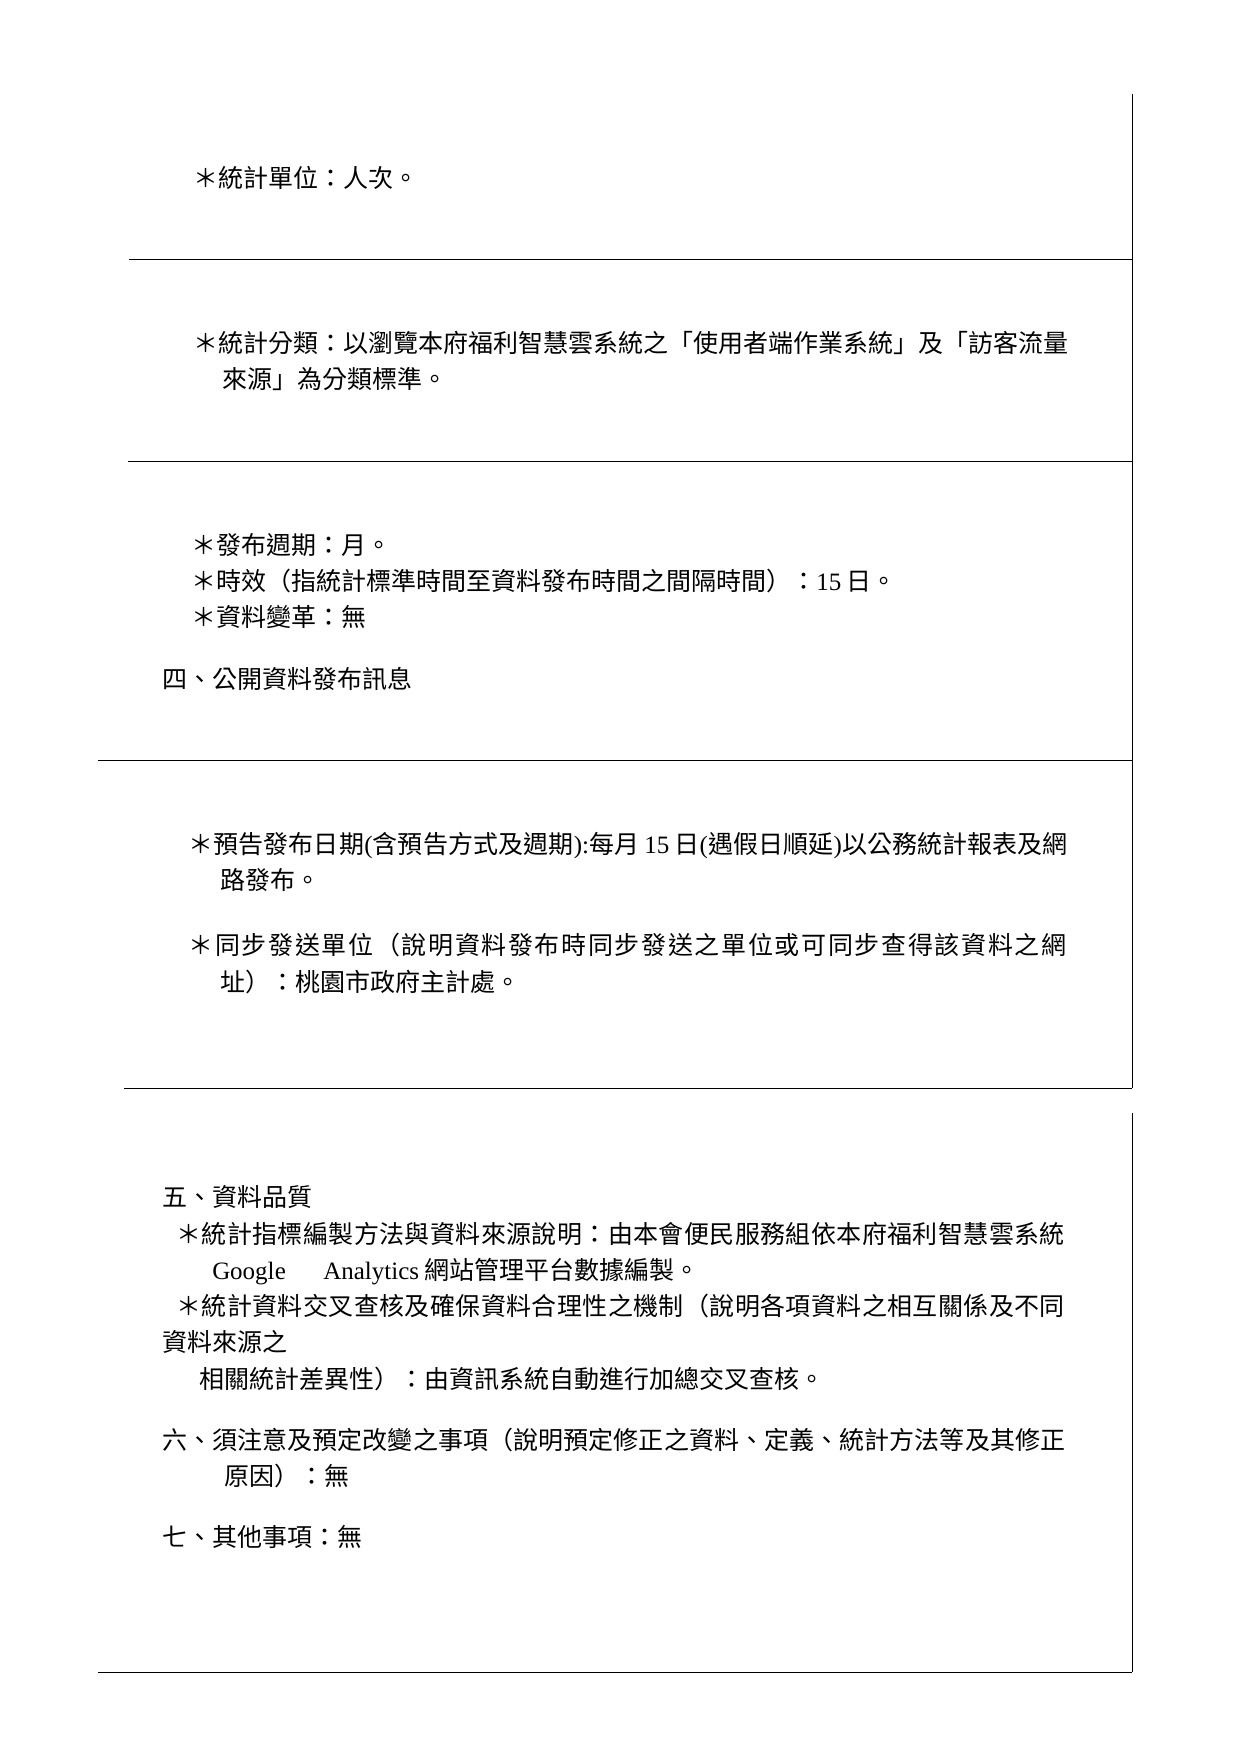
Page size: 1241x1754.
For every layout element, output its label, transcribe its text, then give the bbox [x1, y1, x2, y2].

table_header 統計資料背景說明 資料種類：資訊統計 資料項目：桃園市政府福利智慧雲系統訪客屬性統計 一、發布及編製機關單位 ＊發布機關、單位：桃園市政府智慧城鄉發展委員會會計室 ＊編製單位：桃園市政府智慧城鄉發展委員會便民服務組 ＊聯絡電話：(03)3322101#6916 ＊傳真：(03)3350859 ＊電子信箱：10064367@mail.tycg.gov.tw 二、發布形式 口頭： （ ）記者會或說明會 書面： （ ）新聞稿 （ ）報表 （ ）書刊，刊名： ＊電子媒體： （ ）線上書刊及資料庫，網址： （ ）磁片 （ ）光碟片 （v）其他 Open Document File(odf)、Portable Document Format(pdf) 或Excel檔案 三、資料範圍、週期及時效 ＊統計地區範圍及對象：凡瀏覽本府福利智慧雲系統之次數，均為統計對象。 ＊統計標準時間：以每月1日至月底所發生之事實為準。 ＊統計項目定義： 使用者端作業系統：連線造訪本府福利智慧雲網站時，設備所使用之作業系統種類，以使用者人次統計。 訪客流量來源：本府福利智慧雲網站之訪客連線來源，以使用者人次統計，各統計指標說明如下。 搜尋連線(Organic Search)：訪客係透過搜尋引擎之搜尋結果連線至該網站。 直接連線(Direct)：訪客係透過瀏覽器書籤或手動輸入網址方式連線至該網站。 參考連線(Referral)：訪客係透過其他網站上之超連結連線至該網站。 社交連線(Organic Social)：訪客係透過社交平臺之貼文連線至該網站。 未辨識連線(Uassigned)：未能辨識及其他類型之訪客連線來源。 ＊統計單位：人次。 ＊統計分類：以瀏覽本府福利智慧雲系統之「使用者端作業系統」及「訪客流量來源」為分類標準。 ＊發布週期：月。 ＊時效（指統計標準時間至資料發布時間之間隔時間）：15日。 ＊資料變革：無 四、公開資料發布訊息 ＊預告發布日期(含預告方式及週期):每月15日(遇假日順延)以公務統計報表及網路發布。 ＊同步發送單位（說明資料發布時同步發送之單位或可同步查得該資料之網址）：桃園市政府主計處。 五、資料品質 ＊統計指標編製方法與資料來源說明：由本會便民服務組依本府福利智慧雲系統Google Analytics網站管理平台數據編製。 ＊統計資料交叉查核及確保資料合理性之機制（說明各項資料之相互關係及不同資料來源之 相關統計差異性）：由資訊系統自動進行加總交叉查核。 六、須注意及預定改變之事項（說明預定修正之資料、定義、統計方法等及其修正原因）：無 七、其他事項：無 [86, 94, 1144, 1672]
